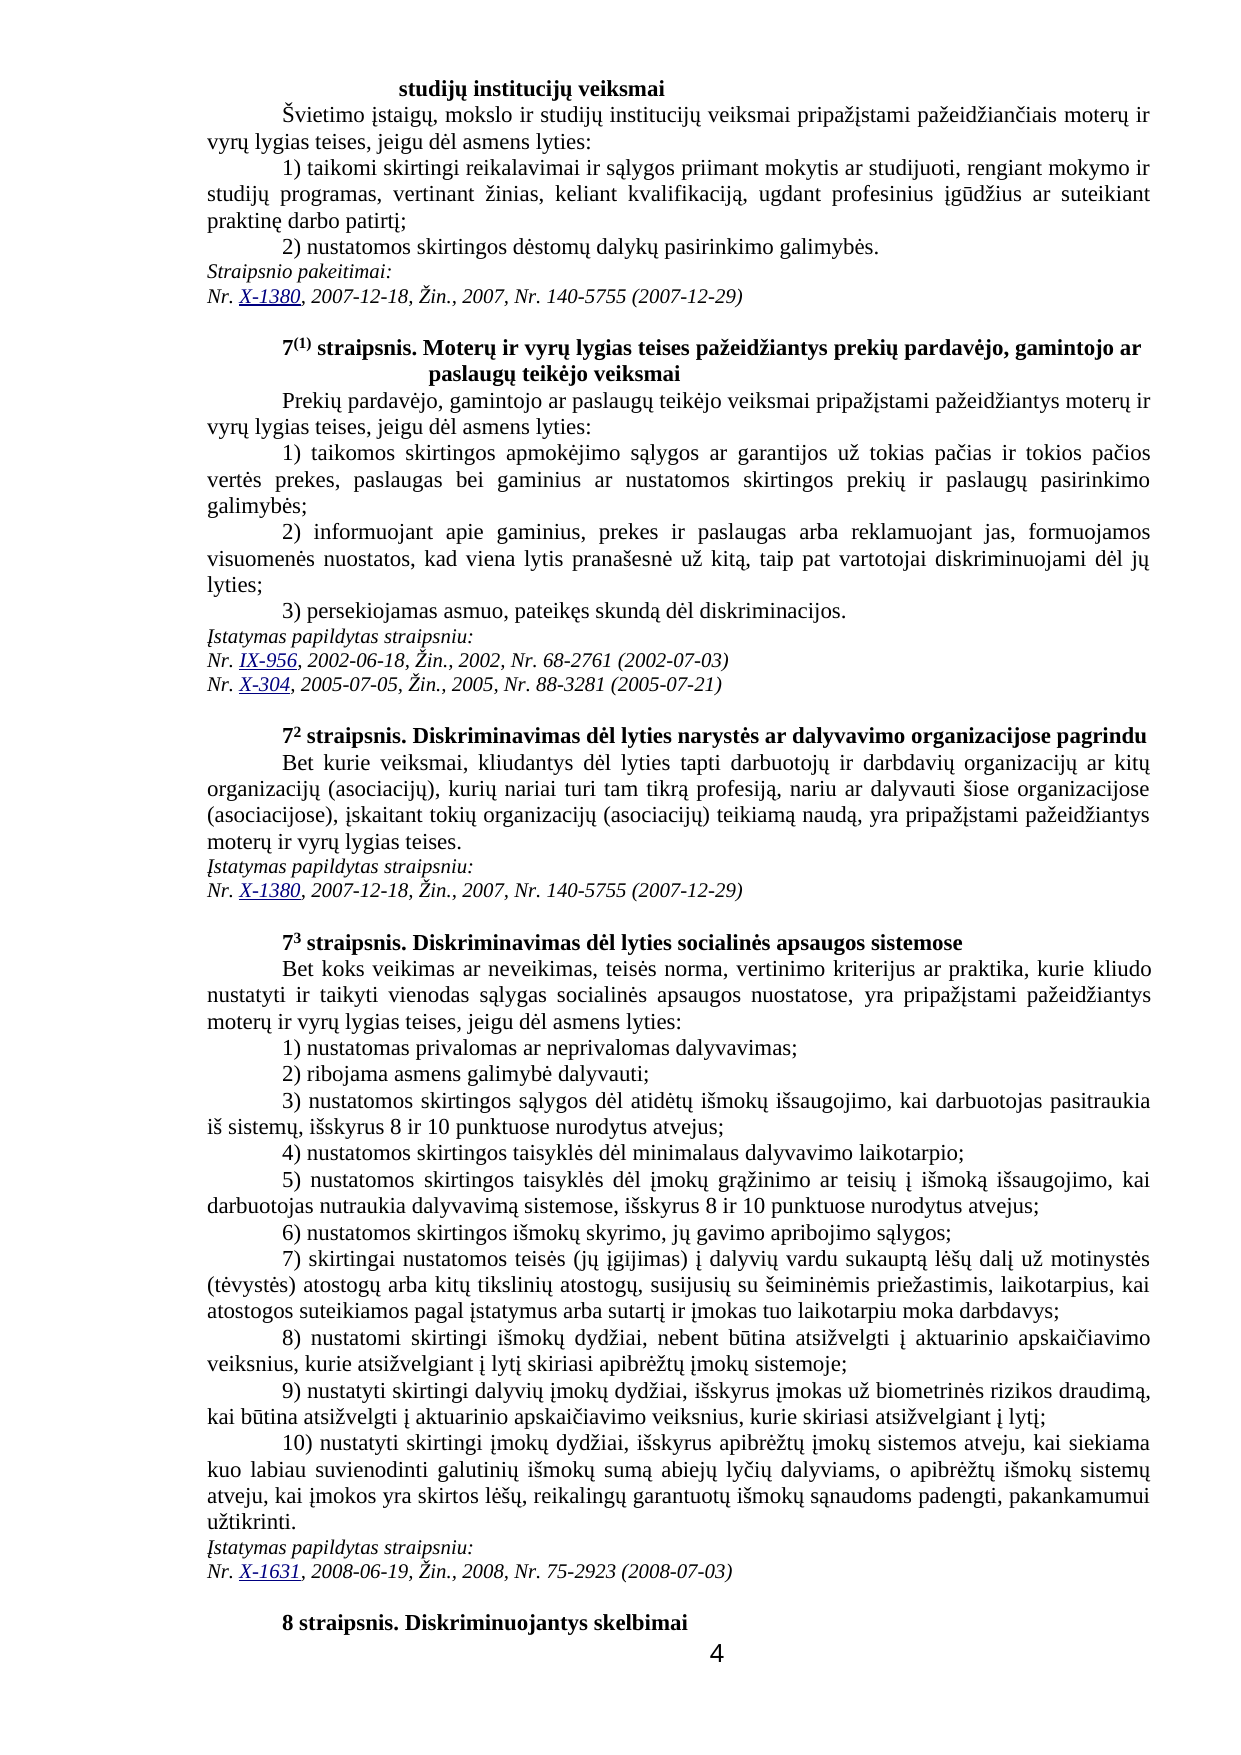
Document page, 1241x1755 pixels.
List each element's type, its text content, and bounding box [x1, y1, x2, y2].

text Įstatymas papildytas straipsniu: [207, 624, 1152, 648]
text 8) nustatomi skirtingi išmokų dydžiai, nebent būtina atsižvelgti į aktuarinio apskaičiavimo veiksnius, kurie atsižvelgiant į lytį skiriasi apibrėžtų įmokų sistemoje; [207, 1324, 1152, 1377]
text 1) nustatomas privalomas ar neprivalomas dalyvavimas; [207, 1034, 1152, 1060]
text Įstatymas papildytas straipsniu: [207, 1535, 1152, 1559]
text 7(1) straipsnis. Moterų ir vyrų lygias teises pažeidžiantys prekių pardavėjo, gamintojo ar [282, 334, 1152, 360]
text Bet koks veikimas ar neveikimas, teisės norma, vertinimo kriterijus ar praktika, kurie kliudo nustatyti ir taikyti vienodas sąlygas socialinės apsaugos nuostatose, yra pripažįstami pažeidžiantys moterų ir vyrų lygias teises, jeigu dėl asmens lyties: [207, 955, 1152, 1034]
text 1) taikomi skirtingi reikalavimai ir sąlygos priimant mokytis ar studijuoti, rengiant mokymo ir studijų programas, vertinant žinias, keliant kvalifikaciją, ugdant profesinius įgūdžius ar suteikiant praktinę darbo patirtį; [207, 154, 1152, 233]
text Švietimo įstaigų, mokslo ir studijų institucijų veiksmai pripažįstami pažeidžiančiais moterų ir vyrų lygias teises, jeigu dėl asmens lyties: [207, 101, 1152, 154]
text 2) nustatomos skirtingos dėstomų dalykų pasirinkimo galimybės. [207, 233, 1152, 259]
text 4) nustatomos skirtingos taisyklės dėl minimalaus dalyvavimo laikotarpio; [207, 1139, 1152, 1166]
text Įstatymas papildytas straipsniu: [207, 854, 1152, 878]
text 3) persekiojamas asmuo, pateikęs skundą dėl diskriminacijos. [207, 597, 1152, 624]
text 2) ribojama asmens galimybė dalyvauti; [207, 1060, 1152, 1087]
text paslaugų teikėjo veiksmai [428, 360, 1152, 387]
text studijų institucijų veiksmai [399, 75, 1152, 101]
text Nr. X-1380, 2007-12-18, Žin., 2007, Nr. 140-5755 (2007-12-29) [207, 283, 1152, 308]
text 7) skirtingai nustatomos teisės (jų įgijimas) į dalyvių vardu sukauptą lėšų dalį už motinystės (tėvystės) atostogų arba kitų tikslinių atostogų, susijusių su šeiminėmis priežastimis, laikotarpius, kai atostogos suteikiamos pagal įstatymus arba sutartį ir įmokas tuo laikotarpiu moka darbdavys; [207, 1245, 1152, 1324]
text Bet kurie veiksmai, kliudantys dėl lyties tapti darbuotojų ir darbdavių organizacijų ar kitų organizacijų (asociacijų), kurių nariai turi tam tikrą profesiją, nariu ar dalyvauti šiose organizacijose (asociacijose), įskaitant tokių organizacijų (asociacijų) teikiamą naudą, yra pripažįstami pažeidžiantys moterų ir vyrų lygias teises. [207, 749, 1152, 854]
text 2) informuojant apie gaminius, prekes ir paslaugas arba reklamuojant jas, formuojamos visuomenės nuostatos, kad viena lytis pranašesnė už kitą, taip pat vartotojai diskriminuojami dėl jų lyties; [207, 518, 1152, 597]
text Nr. X-1631, 2008-06-19, Žin., 2008, Nr. 75-2923 (2008-07-03) [207, 1559, 1152, 1583]
text 8 straipsnis. Diskriminuojantys skelbimai [207, 1609, 1152, 1636]
text Nr. X-1380, 2007-12-18, Žin., 2007, Nr. 140-5755 (2007-12-29) [207, 878, 1152, 902]
text 3) nustatomos skirtingos sąlygos dėl atidėtų išmokų išsaugojimo, kai darbuotojas pasitraukia iš sistemų, išskyrus 8 ir 10 punktuose nurodytus atvejus; [207, 1087, 1152, 1139]
text Prekių pardavėjo, gamintojo ar paslaugų teikėjo veiksmai pripažįstami pažeidžiantys moterų ir vyrų lygias teises, jeigu dėl asmens lyties: [207, 387, 1152, 439]
text 1) taikomos skirtingos apmokėjimo sąlygos ar garantijos už tokias pačias ir tokios pačios vertės prekes, paslaugas bei gaminius ar nustatomos skirtingos prekių ir paslaugų pasirinkimo galimybės; [207, 439, 1152, 518]
text 9) nustatyti skirtingi dalyvių įmokų dydžiai, išskyrus įmokas už biometrinės rizikos draudimą, kai būtina atsižvelgti į aktuarinio apskaičiavimo veiksnius, kurie skiriasi atsižvelgiant į lytį; [207, 1377, 1152, 1429]
text 10) nustatyti skirtingi įmokų dydžiai, išskyrus apibrėžtų įmokų sistemos atveju, kai siekiama kuo labiau suvienodinti galutinių išmokų sumą abiejų lyčių dalyviams, o apibrėžtų išmokų sistemų atveju, kai įmokos yra skirtos lėšų, reikalingų garantuotų išmokų sąnaudoms padengti, pakankamumui užtikrinti. [207, 1429, 1152, 1535]
text Nr. X-304, 2005-07-05, Žin., 2005, Nr. 88-3281 (2005-07-21) [207, 672, 1152, 696]
text Straipsnio pakeitimai: [207, 259, 1152, 283]
text 72 straipsnis. Diskriminavimas dėl lyties narystės ar dalyvavimo organizacijose pagrindu [282, 722, 1152, 749]
text 5) nustatomos skirtingos taisyklės dėl įmokų grąžinimo ar teisių į išmoką išsaugojimo, kai darbuotojas nutraukia dalyvavimą sistemose, išskyrus 8 ir 10 punktuose nurodytus atvejus; [207, 1166, 1152, 1218]
text Nr. IX-956, 2002-06-18, Žin., 2002, Nr. 68-2761 (2002-07-03) [207, 648, 1152, 672]
text 6) nustatomos skirtingos išmokų skyrimo, jų gavimo apribojimo sąlygos; [207, 1218, 1152, 1245]
text 73 straipsnis. Diskriminavimas dėl lyties socialinės apsaugos sistemose [207, 929, 1152, 955]
